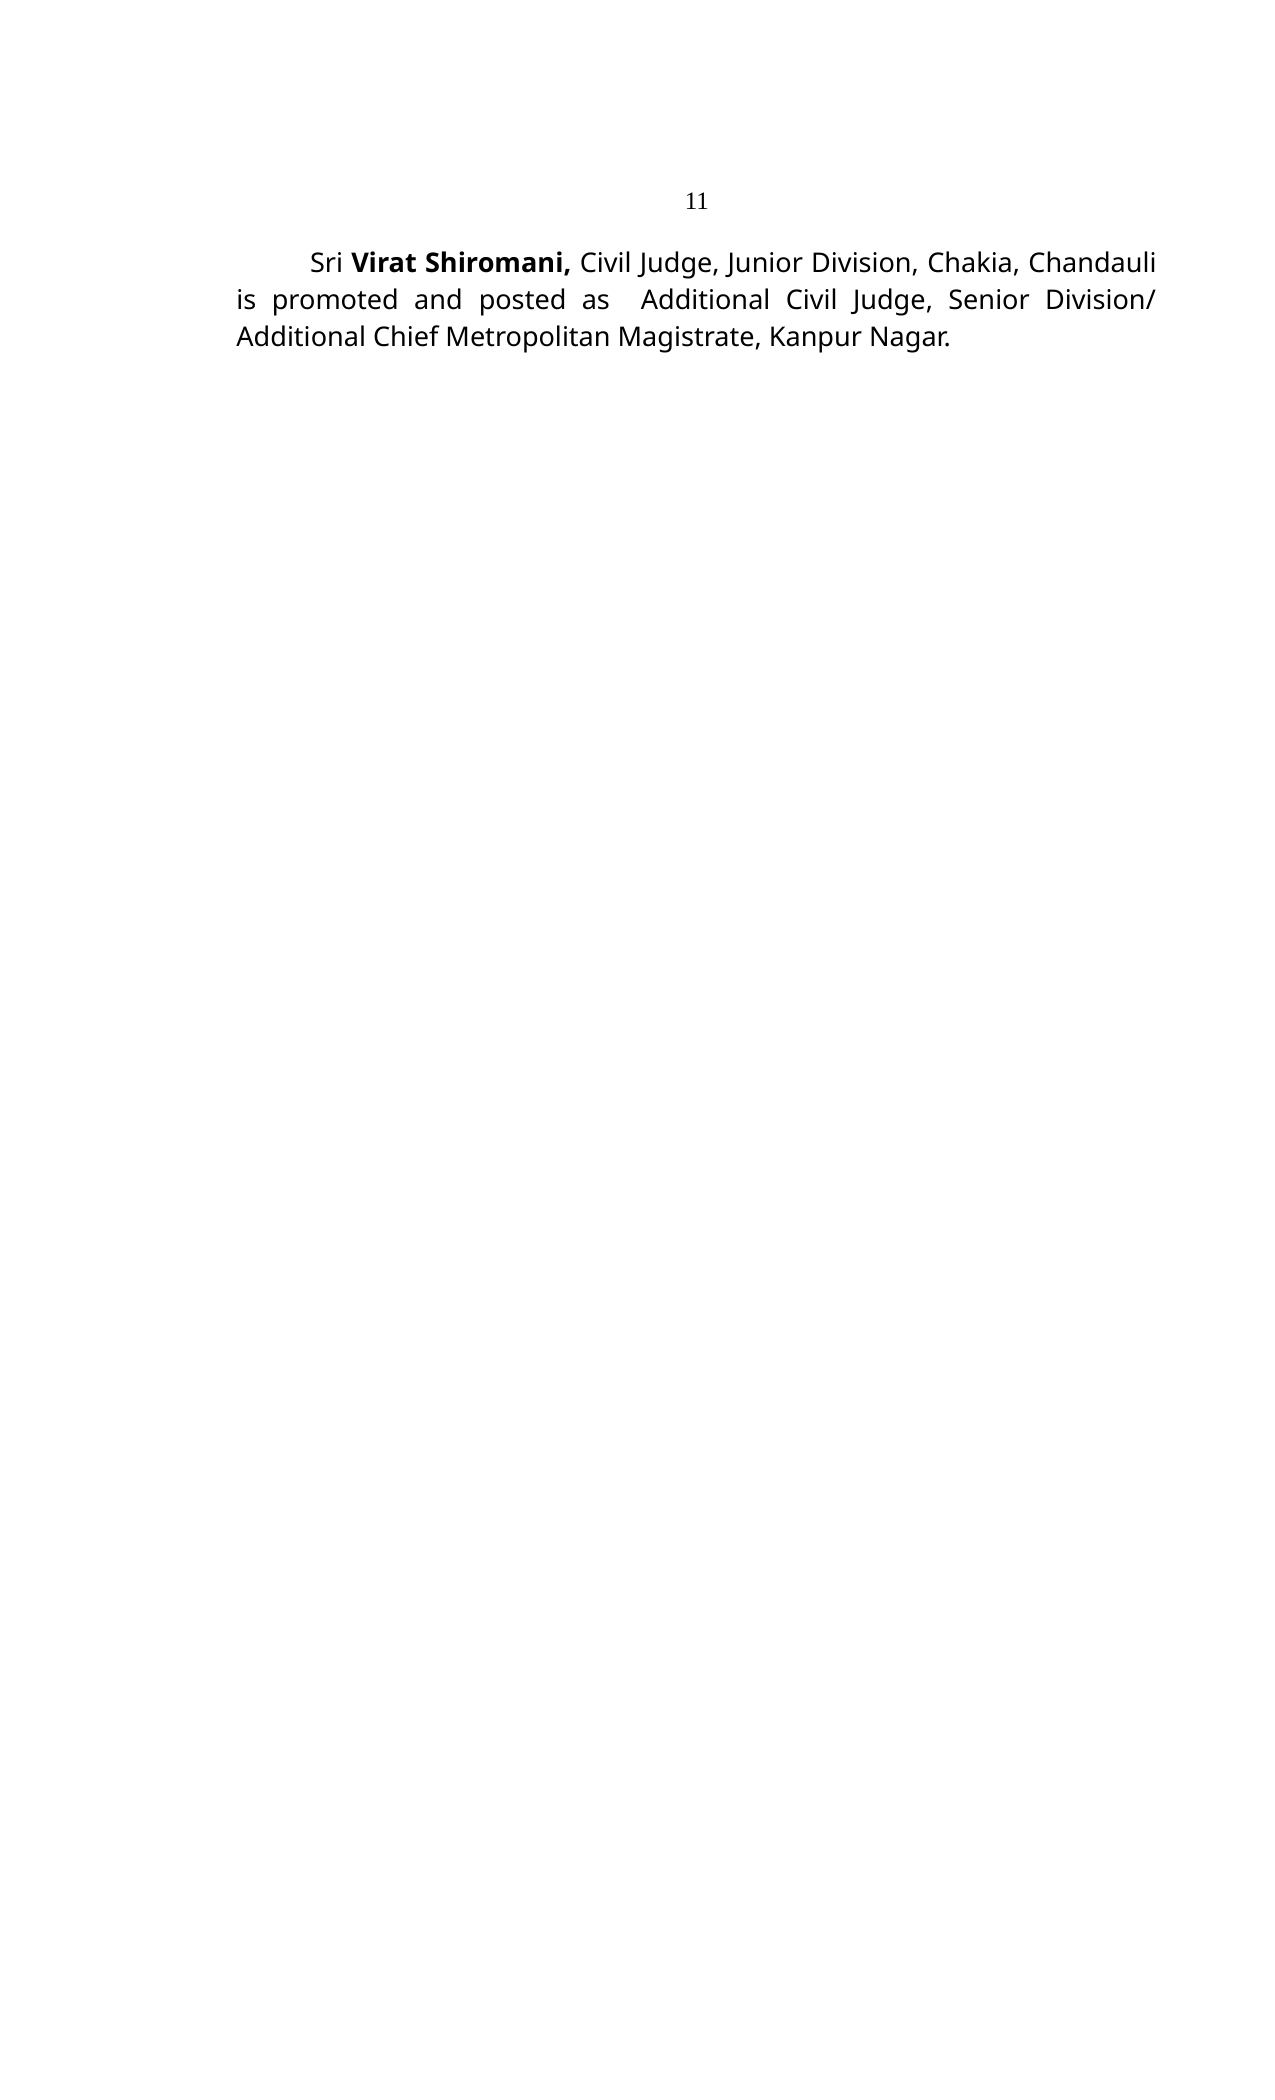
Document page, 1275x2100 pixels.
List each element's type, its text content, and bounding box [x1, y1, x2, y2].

text Sri Virat Shiromani, Civil Judge, Junior Division, Chakia, Chandauli is promoted and posted as Additional Civil Judge, Senior Division/ Additional Chief Metropolitan Magistrate, Kanpur Nagar. [236, 244, 1157, 354]
